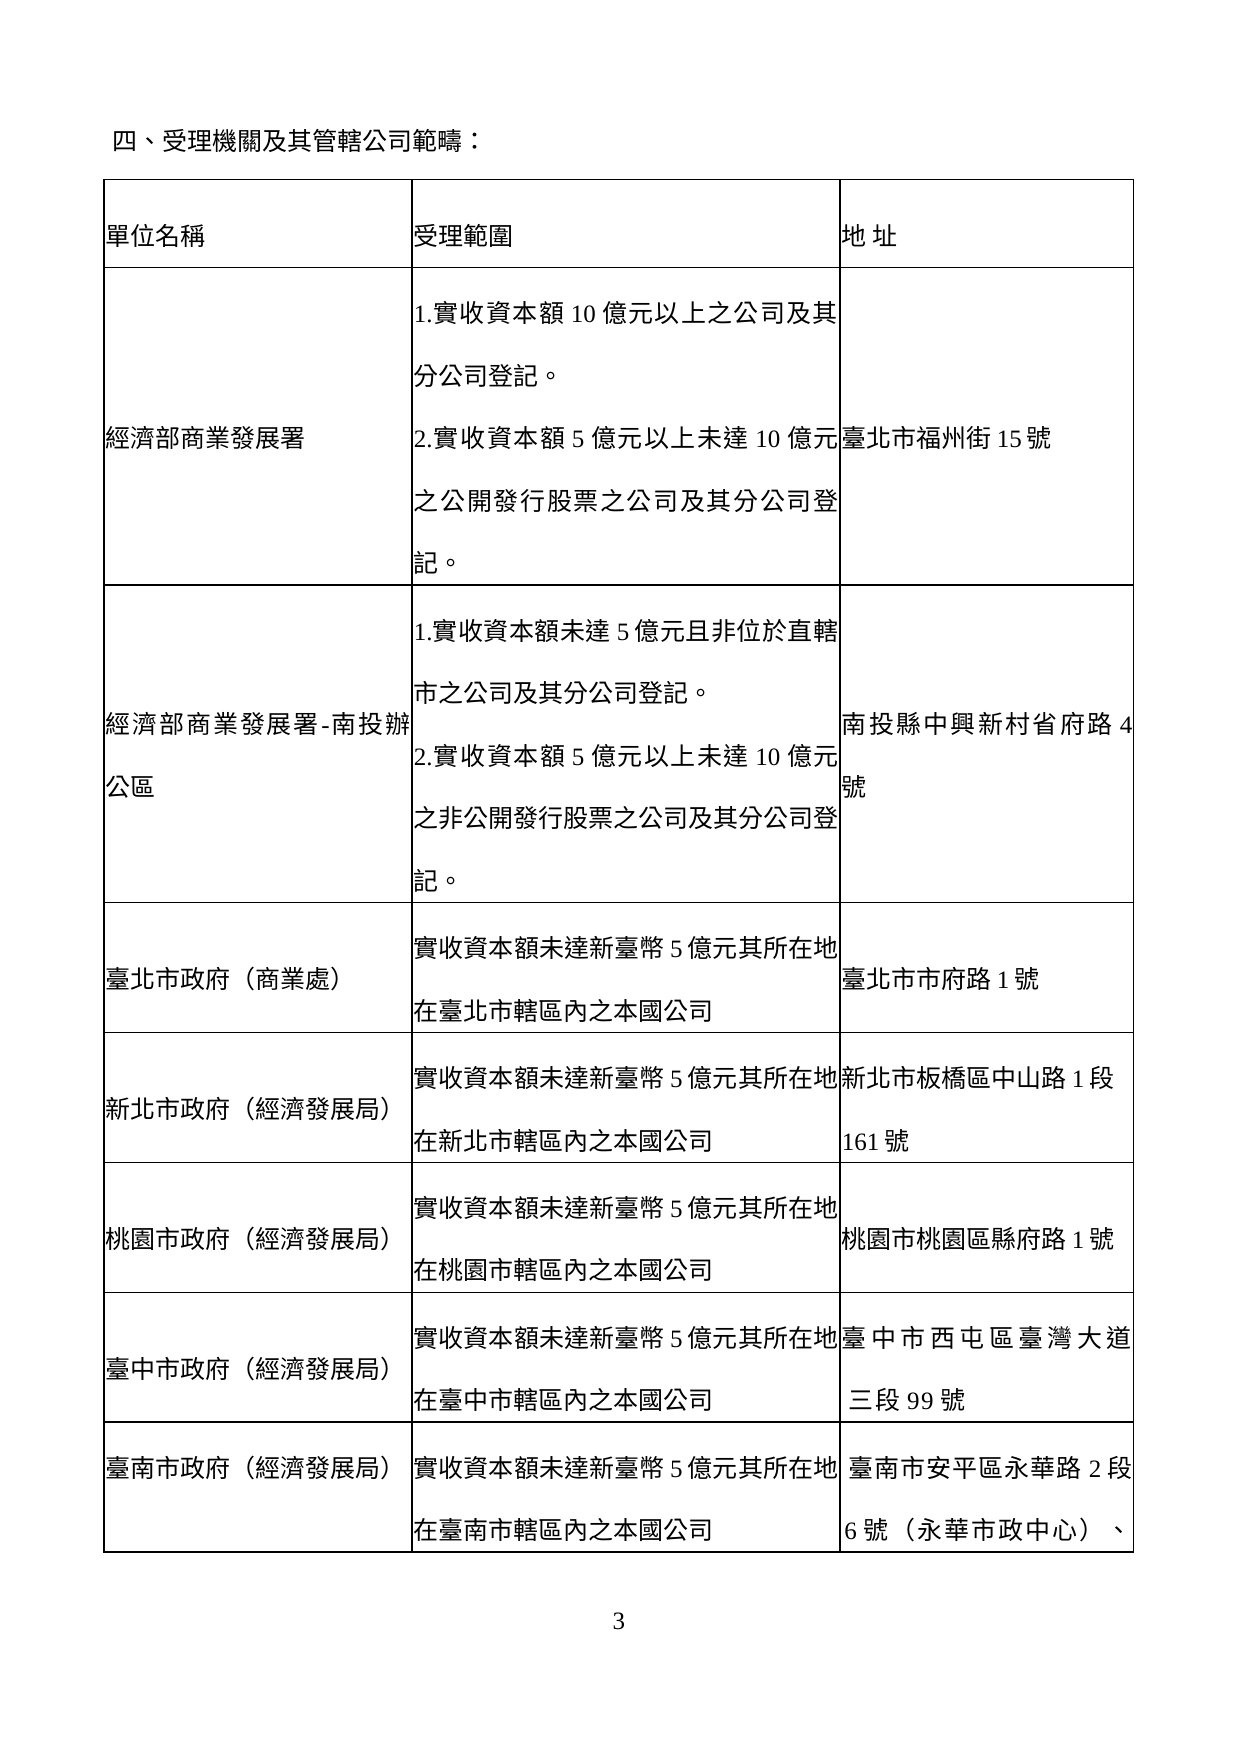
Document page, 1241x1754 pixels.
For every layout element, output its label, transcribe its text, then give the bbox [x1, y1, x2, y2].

table_cell 臺中市西屯區臺灣大道三段99號 [841, 1293, 1133, 1421]
table_cell 實收資本額未達新臺幣5億元其所在地在臺南市轄區內之本國公司 [413, 1423, 839, 1551]
table_header 受理範圍 [413, 180, 839, 267]
table_cell 桃園市政府（經濟發展局） [105, 1163, 411, 1291]
table_header 地 址 [841, 180, 1133, 267]
table_header 單位名稱 [105, 180, 411, 267]
table_cell 1.實收資本額未達5億元且非位於直轄市之公司及其分公司登記。 2.實收資本額5億元以上未達10億元之非公開發行股票之公司及其分公司登記。 [413, 586, 839, 902]
table_cell 臺北市政府（商業處） [105, 903, 411, 1032]
table_cell 實收資本額未達新臺幣5億元其所在地在臺北市轄區內之本國公司 [413, 903, 839, 1032]
table_cell 新北市政府（經濟發展局） [105, 1033, 411, 1161]
text 四、受理機關及其管轄公司範疇： [112, 97, 1125, 160]
table_cell 南投縣中興新村省府路4號 [841, 586, 1133, 902]
table_cell 臺北市市府路1號 [841, 903, 1133, 1032]
table_cell 臺南市政府（經濟發展局） [105, 1423, 411, 1551]
table_cell 桃園市桃園區縣府路1號 [841, 1163, 1133, 1291]
table_cell 經濟部商業發展署 [105, 268, 411, 584]
table_cell 新北市板橋區中山路1段 161號 [841, 1033, 1133, 1161]
table_cell 實收資本額未達新臺幣5億元其所在地在臺中市轄區內之本國公司 [413, 1293, 839, 1421]
table_cell 實收資本額未達新臺幣5億元其所在地在桃園市轄區內之本國公司 [413, 1163, 839, 1291]
table_cell 臺北市福州街15號 [841, 268, 1133, 584]
table_cell 1.實收資本額10億元以上之公司及其分公司登記。 2.實收資本額5億元以上未達10億元之公開發行股票之公司及其分公司登記。 [413, 268, 839, 584]
table_cell 臺中市政府（經濟發展局） [105, 1293, 411, 1421]
table_cell 臺南市安平區永華路2段6號（永華市政中心）、 [841, 1423, 1133, 1551]
table_cell 實收資本額未達新臺幣5億元其所在地在新北市轄區內之本國公司 [413, 1033, 839, 1161]
table_cell 經濟部商業發展署-南投辦公區 [105, 586, 411, 902]
